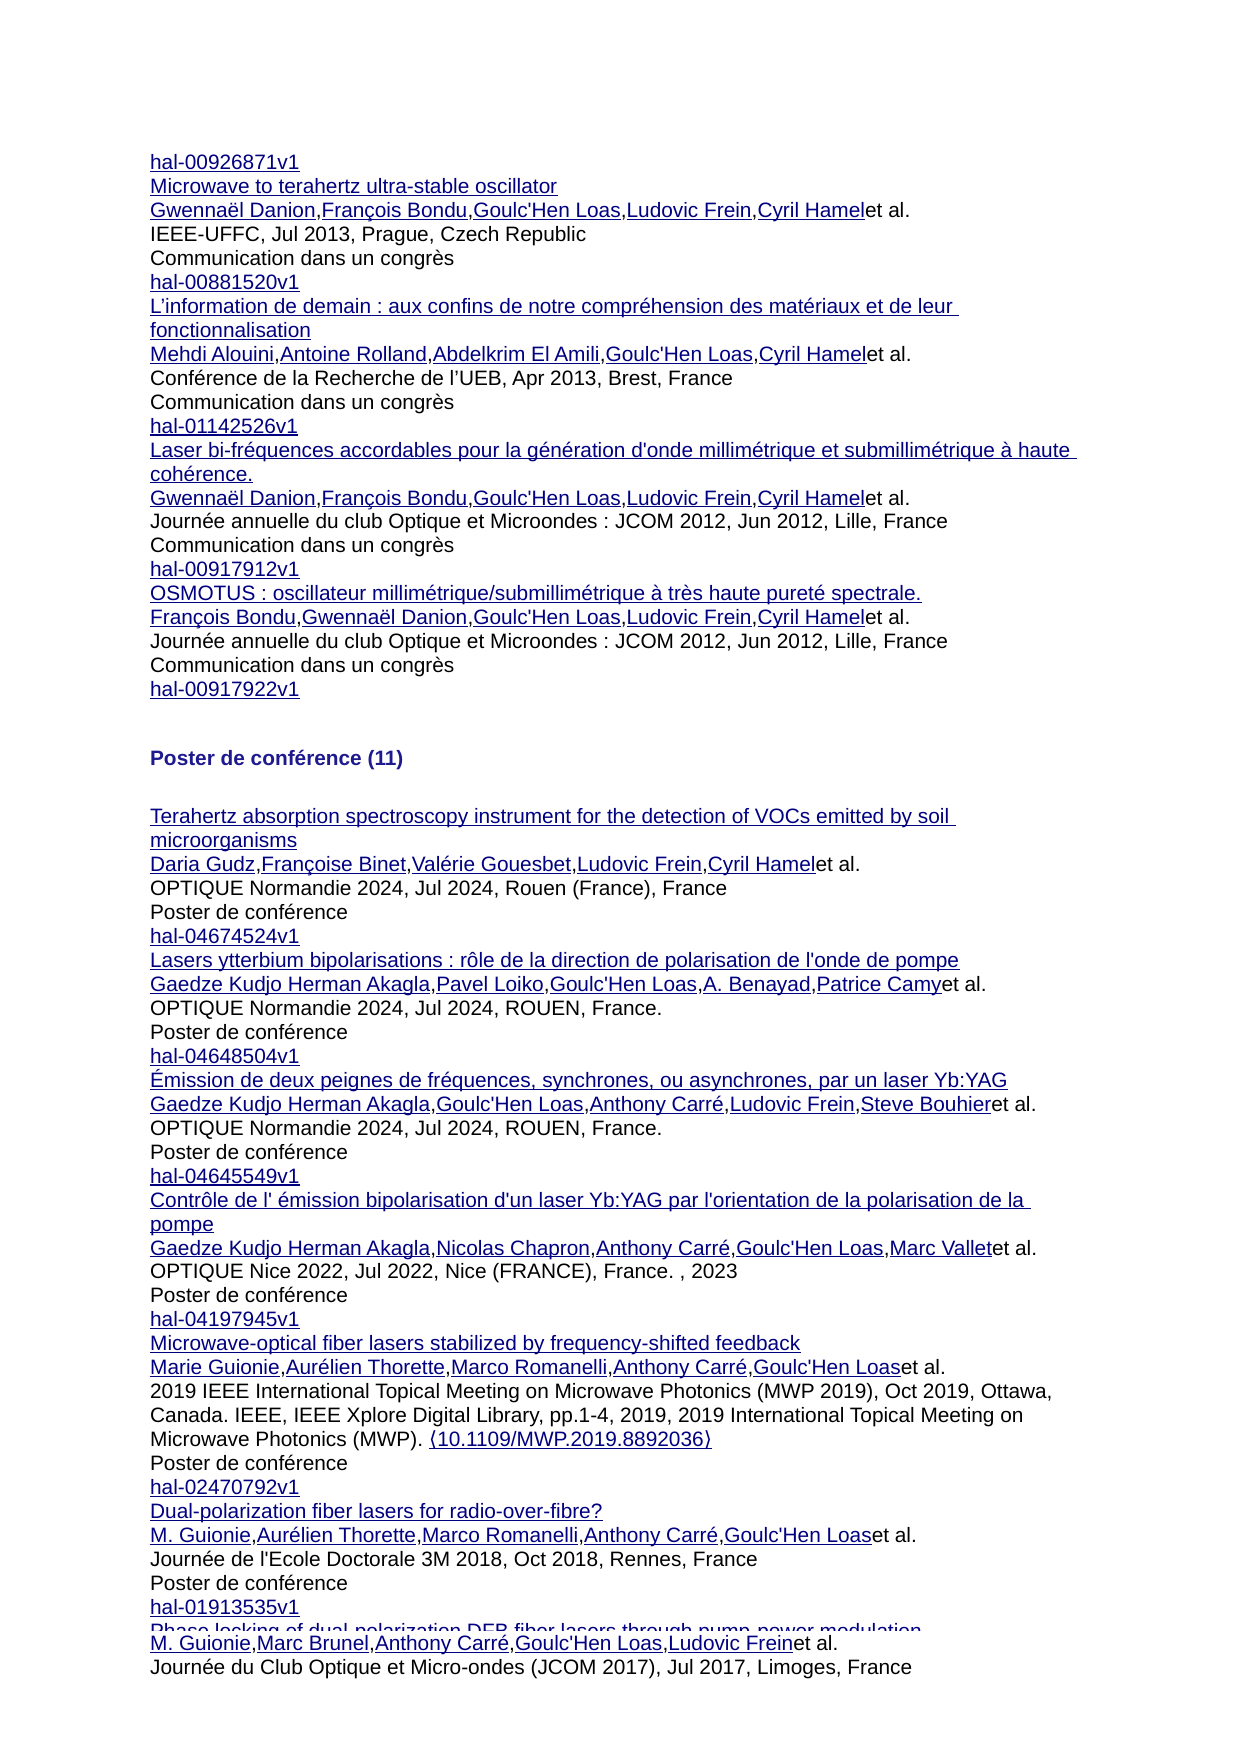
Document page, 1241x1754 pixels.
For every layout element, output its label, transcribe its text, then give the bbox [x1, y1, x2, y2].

table_cell L’information de demain : aux confins de notre compréhension des matériaux et de leur fonctionnalisation Mehdi Alouini,Antoine Rolland,Abdelkrim El Amili,Goulc'Hen Loas,Cyril Hamelet al. Conférence de la Recherche de l’UEB, Apr 2013, Brest, France Communication dans un congrès hal-01142526v1 [150, 294, 1090, 437]
table_cell Dual-polarization fiber lasers for radio-over-fibre? M. Guionie,Aurélien Thorette,Marco Romanelli,Anthony Carré,Goulc'Hen Loaset al. Journée de l'Ecole Doctorale 3M 2018, Oct 2018, Rennes, France Poster de conférence hal-01913535v1 [150, 1499, 1090, 1619]
table_header Terahertz absorption spectroscopy instrument for the detection of VOCs emitted by soil microorganisms Daria Gudz,Françoise Binet,Valérie Gouesbet,Ludovic Frein,Cyril Hamelet al. OPTIQUE Normandie 2024, Jul 2024, Rouen (France), France Poster de conférence hal-04674524v1 [150, 804, 1090, 948]
table_cell Lasers ytterbium bipolarisations : rôle de la direction de polarisation de l'onde de pompe Gaedze Kudjo Herman Akagla,Pavel Loiko,Goulc'Hen Loas,A. Benayad,Patrice Camyet al. OPTIQUE Normandie 2024, Jul 2024, ROUEN, France. Poster de conférence hal-04648504v1 [150, 948, 1090, 1068]
table_cell Contrôle de l' émission bipolarisation d'un laser Yb:YAG par l'orientation de la polarisation de la pompe Gaedze Kudjo Herman Akagla,Nicolas Chapron,Anthony Carré,Goulc'Hen Loas,Marc Valletet al. OPTIQUE Nice 2022, Jul 2022, Nice (FRANCE), France. , 2023 Poster de conférence hal-04197945v1 [150, 1188, 1090, 1331]
table_cell Laser bi-fréquences accordables pour la génération d'onde millimétrique et submillimétrique à haute cohérence. Gwennaël Danion,François Bondu,Goulc'Hen Loas,Ludovic Frein,Cyril Hamelet al. Journée annuelle du club Optique et Microondes : JCOM 2012, Jun 2012, Lille, France Communication dans un congrès hal-00917912v1 [150, 438, 1090, 581]
subtitle Poster de conférence (11) [150, 746, 1090, 770]
table_cell Phase locking of dual-polarization DFB fiber lasers through pump-power modulation M. Guionie,Marc Brunel,Anthony Carré,Goulc'Hen Loas,Ludovic Freinet al. Journée du Club Optique et Micro-ondes (JCOM 2017), Jul 2017, Limoges, France [150, 1619, 1090, 1679]
table_cell OSMOTUS : oscillateur millimétrique/submillimétrique à très haute pureté spectrale. François Bondu,Gwennaël Danion,Goulc'Hen Loas,Ludovic Frein,Cyril Hamelet al. Journée annuelle du club Optique et Microondes : JCOM 2012, Jun 2012, Lille, France Communication dans un congrès hal-00917922v1 [150, 581, 1090, 701]
table_cell Émission de deux peignes de fréquences, synchrones, ou asynchrones, par un laser Yb:YAG Gaedze Kudjo Herman Akagla,Goulc'Hen Loas,Anthony Carré,Ludovic Frein,Steve Bouhieret al. OPTIQUE Normandie 2024, Jul 2024, ROUEN, France. Poster de conférence hal-04645549v1 [150, 1068, 1090, 1187]
table_cell hal-00926871v1 [150, 150, 1090, 174]
table_cell Microwave-optical fiber lasers stabilized by frequency-shifted feedback Marie Guionie,Aurélien Thorette,Marco Romanelli,Anthony Carré,Goulc'Hen Loaset al. 2019 IEEE International Topical Meeting on Microwave Photonics (MWP 2019), Oct 2019, Ottawa, Canada. IEEE, IEEE Xplore Digital Library, pp.1-4, 2019, 2019 International Topical Meeting on Microwave Photonics (MWP). ⟨10.1109/MWP.2019.8892036⟩ Poster de conférence hal-02470792v1 [150, 1331, 1090, 1499]
table_cell Microwave to terahertz ultra-stable oscillator Gwennaël Danion,François Bondu,Goulc'Hen Loas,Ludovic Frein,Cyril Hamelet al. IEEE-UFFC, Jul 2013, Prague, Czech Republic Communication dans un congrès hal-00881520v1 [150, 174, 1090, 294]
